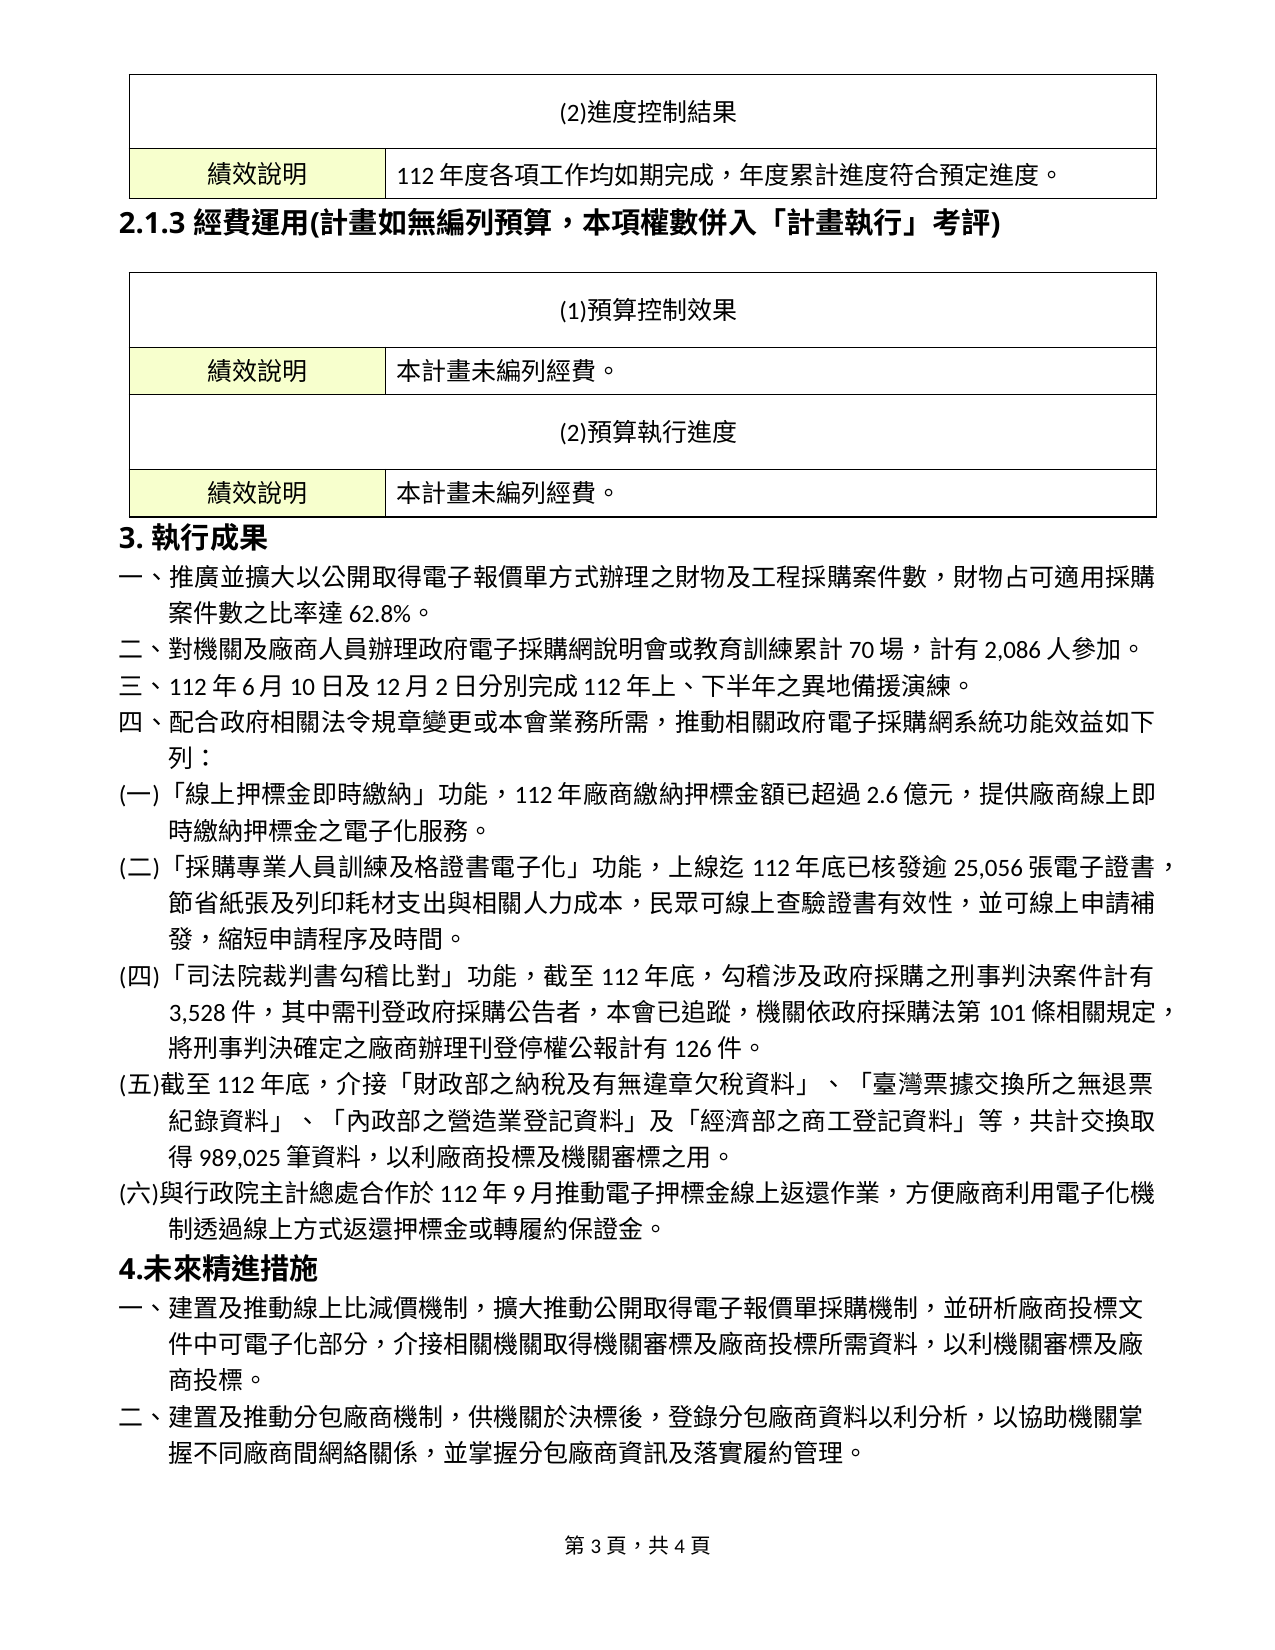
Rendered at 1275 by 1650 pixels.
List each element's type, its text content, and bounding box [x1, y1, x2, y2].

table_cell 本計畫未編列經費。 [386, 470, 1156, 516]
text 二、建置及推動分包廠商機制，供機關於決標後，登錄分包廠商資料以利分析，以協助機關掌握不同廠商間網絡關係，並掌握分包廠商資訊及落實履約管理。 [119, 1397, 1156, 1469]
table_cell 112年度各項工作均如期完成，年度累計進度符合預定進度。 [386, 149, 1156, 198]
text (六)與行政院主計總處合作於112年9月推動電子押標金線上返還作業，方便廠商利用電子化機制透過線上方式返還押標金或轉履約保證金。 [119, 1173, 1156, 1246]
text 2.1.3 經費運用(計畫如無編列預算，本項權數併入「計畫執行」考評) [119, 199, 1156, 242]
text 四、配合政府相關法令規章變更或本會業務所需，推動相關政府電子採購網系統功能效益如下列： [119, 702, 1156, 775]
text (四)「司法院裁判書勾稽比對」功能，截至112年底，勾稽涉及政府採購之刑事判決案件計有3,528件，其中需刊登政府採購公告者，本會已追蹤，機關依政府採購法第101條相關規定，將刑事判決確定之廠商辦理刊登停權公報計有126件。 [119, 956, 1156, 1065]
table_header (1)預算控制效果 [130, 273, 1156, 347]
text 一、建置及推動線上比減價機制，擴大推動公開取得電子報價單採購機制，並研析廠商投標文件中可電子化部分，介接相關機關取得機關審標及廠商投標所需資料，以利機關審標及廠商投標。 [119, 1288, 1156, 1397]
table_cell 績效說明 [130, 149, 385, 198]
table_cell 績效說明 [130, 470, 385, 516]
text 二、對機關及廠商人員辦理政府電子採購網說明會或教育訓練累計70場，計有2,086人參加。 [119, 630, 1156, 666]
text (五)截至112年底，介接「財政部之納稅及有無違章欠稅資料」、「臺灣票據交換所之無退票紀錄資料」、「內政部之營造業登記資料」及「經濟部之商工登記資料」等，共計交換取得989,025筆資料，以利廠商投標及機關審標之用。 [119, 1065, 1156, 1173]
text (二)「採購專業人員訓練及格證書電子化」功能，上線迄112年底已核發逾25,056張電子證書，節省紙張及列印耗材支出與相關人力成本，民眾可線上查驗證書有效性，並可線上申請補發，縮短申請程序及時間。 [119, 847, 1156, 956]
text 三、112年6月10日及12月2日分別完成112年上、下半年之異地備援演練。 [119, 666, 1156, 702]
table_cell (2)預算執行進度 [130, 395, 1156, 469]
table_cell 績效說明 [130, 348, 385, 394]
text 3. 執行成果 [119, 517, 1156, 557]
text 4.未來精進措施 [119, 1246, 1156, 1288]
text (一)「線上押標金即時繳納」功能，112年廠商繳納押標金額已超過2.6億元，提供廠商線上即時繳納押標金之電子化服務。 [119, 775, 1156, 847]
table_cell (2)進度控制結果 [130, 75, 1156, 148]
table_cell 本計畫未編列經費。 [386, 348, 1156, 394]
text 一、推廣並擴大以公開取得電子報價單方式辦理之財物及工程採購案件數，財物占可適用採購案件數之比率達62.8%。 [119, 557, 1156, 630]
